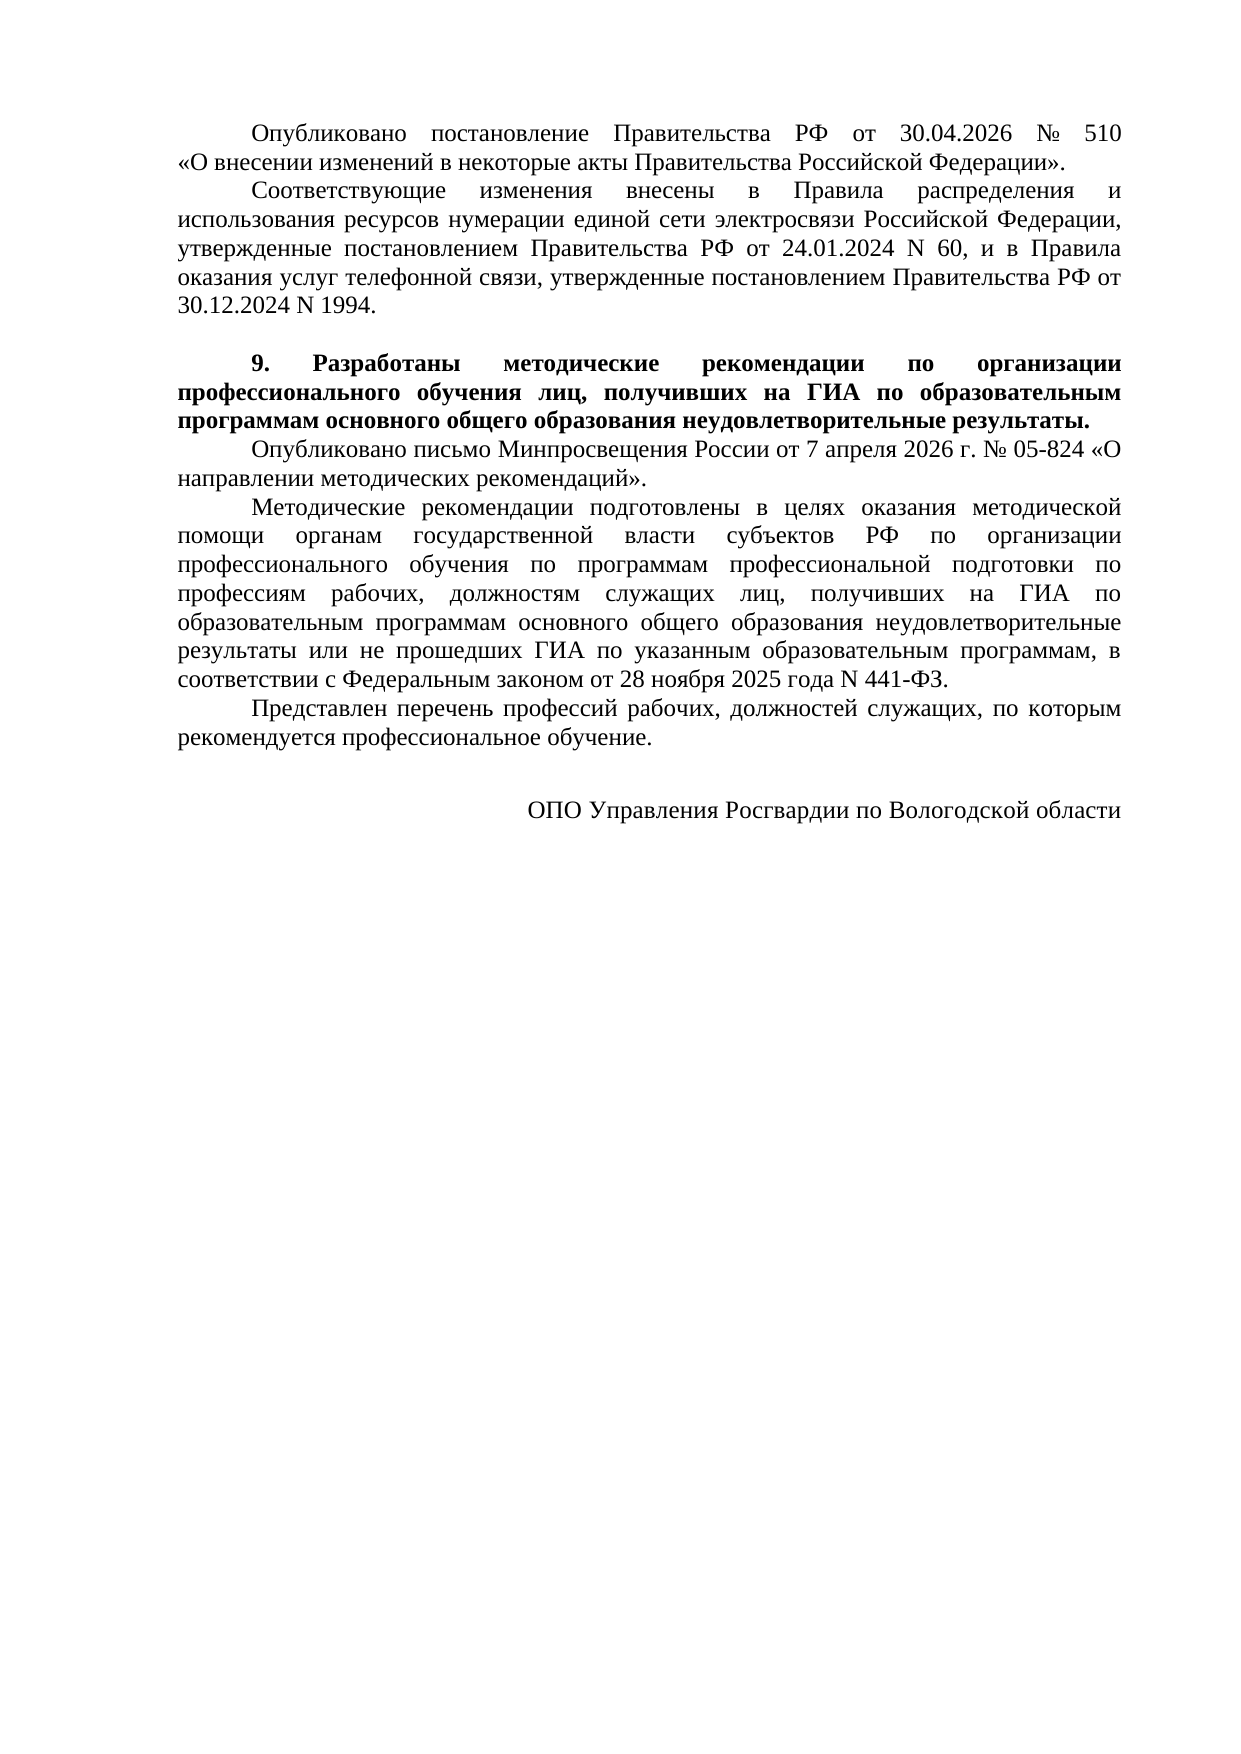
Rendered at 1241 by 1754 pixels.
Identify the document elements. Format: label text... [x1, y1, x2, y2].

text Соответствующие изменения внесены в Правила распределения и использования ресурсов нумерации единой сети электросвязи Российской Федерации, утвержденные постановлением Правительства РФ от 24.01.2024 N 60, и в Правила оказания услуг телефонной связи, утвержденные постановлением Правительства РФ от 30.12.2024 N 1994. [177, 176, 1122, 319]
text Методические рекомендации подготовлены в целях оказания методической помощи органам государственной власти субъектов РФ по организации профессионального обучения по программам профессиональной подготовки по профессиям рабочих, должностям служащих лиц, получивших на ГИА по образовательным программам основного общего образования неудовлетворительные результаты или не прошедших ГИА по указанным образовательным программам, в соответствии с Федеральным законом от 28 ноября 2025 года N 441-ФЗ. [177, 492, 1122, 693]
text Опубликовано постановление Правительства РФ от 30.04.2026 № 510 «О внесении изменений в некоторые акты Правительства Российской Федерации». [177, 118, 1122, 176]
text Опубликовано письмо Минпросвещения России от 7 апреля 2026 г. № 05-824 «О направлении методических рекомендаций». [177, 434, 1122, 492]
text ОПО Управления Росгвардии по Вологодской области [177, 795, 1122, 824]
text 9. Разработаны методические рекомендации по организации профессионального обучения лиц, получивших на ГИА по образовательным программам основного общего образования неудовлетворительные результаты. [177, 348, 1122, 434]
text Представлен перечень профессий рабочих, должностей служащих, по которым рекомендуется профессиональное обучение. [177, 693, 1122, 751]
